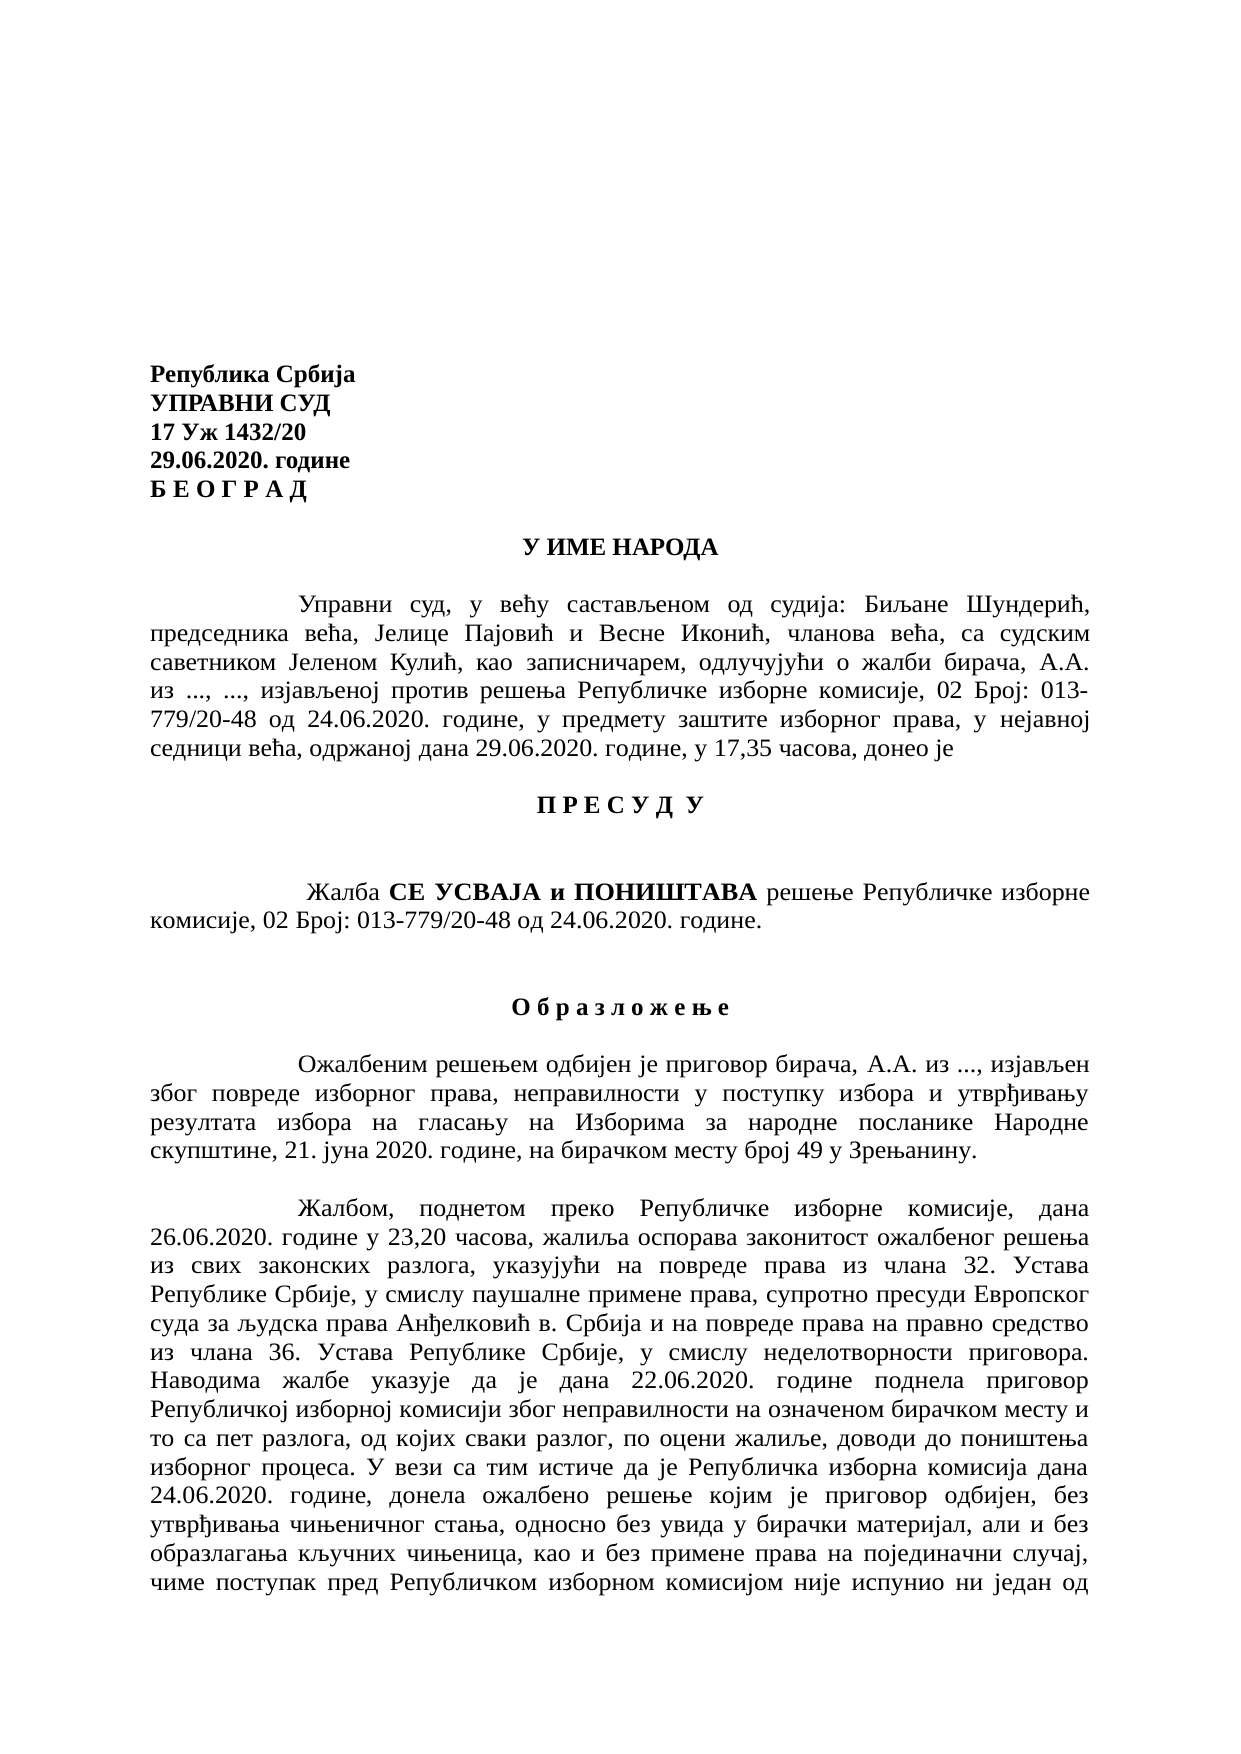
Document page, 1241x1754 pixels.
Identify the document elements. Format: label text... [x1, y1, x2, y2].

text У ИМЕ НАРОДА [150, 532, 1090, 560]
text Жалба СЕ УСВАЈА и ПОНИШТАВА решење Републичке изборне комисије, 02 Број: 013-779/20-48 од 24.06.2020. године. [150, 877, 1090, 934]
text 17 Уж 1432/20 [150, 417, 1090, 445]
text Управни суд, у већу састављеном од судија: Биљане Шундерић, председника већа, Јелице Пајовић и Весне Иконић, чланова већа, са судским саветником Јеленом Кулић, као записничарем, одлучујући о жалби бирача, A.A. из ..., ..., изјављеној против решења Републичке изборне комисије, 02 Број: 013-779/20-48 од 24.06.2020. године, у предмету заштите изборног права, у нејавној седници већа, одржаној дана 29.06.2020. године, у 17,35 часова, донео је [150, 589, 1090, 762]
text УПРАВНИ СУД [150, 388, 1090, 417]
text 29.06.2020. године [150, 445, 1090, 474]
text П Р Е С У Д У [150, 790, 1090, 819]
text Република Србија [150, 148, 1090, 388]
text Жалбом, поднетом преко Републичке изборне комисије, дана 26.06.2020. године у 23,20 часова, жалиља оспорава законитост ожалбеног решења из свих законских разлога, указујући на повреде права из члана 32. Устава Републике Србије, у смислу паушалне примене права, супротно пресуди Европског суда за људска права Анђелковић в. Србија и на повреде права на правно средство из члана 36. Устава Републике Србије, у смислу неделотворности приговора. Наводима жалбе указује да је дана 22.06.2020. године поднела приговор Републичкој изборној комисији због неправилности на означеном бирачком месту и то са пет разлога, од којих сваки разлог, по оцени жалиље, доводи до поништења изборног процеса. У вези са тим истиче да је Републичка изборна комисија дана 24.06.2020. године, донела ожалбено решење којим је приговор одбијен, без утврђивања чињеничног стања, односно без увида у бирачки материјал, али и без образлагања кључних чињеница, као и без примене права на појединачни случај, чиме поступак пред Републичком изборном комисијом није испунио ни један од [150, 1193, 1090, 1595]
text Ожалбеним решењем одбијен је приговор бирача, A.A. из ..., изјављен због повреде изборног права, неправилности у поступку избора и утврђивању резултата избора на гласању на Изборима за народне посланике Народне скупштине, 21. јуна 2020. године, на бирачком месту број 49 у Зрењанину. [150, 1049, 1090, 1164]
text О б р а з л о ж е њ е [150, 992, 1090, 1020]
text Б Е О Г Р А Д [150, 474, 1090, 503]
